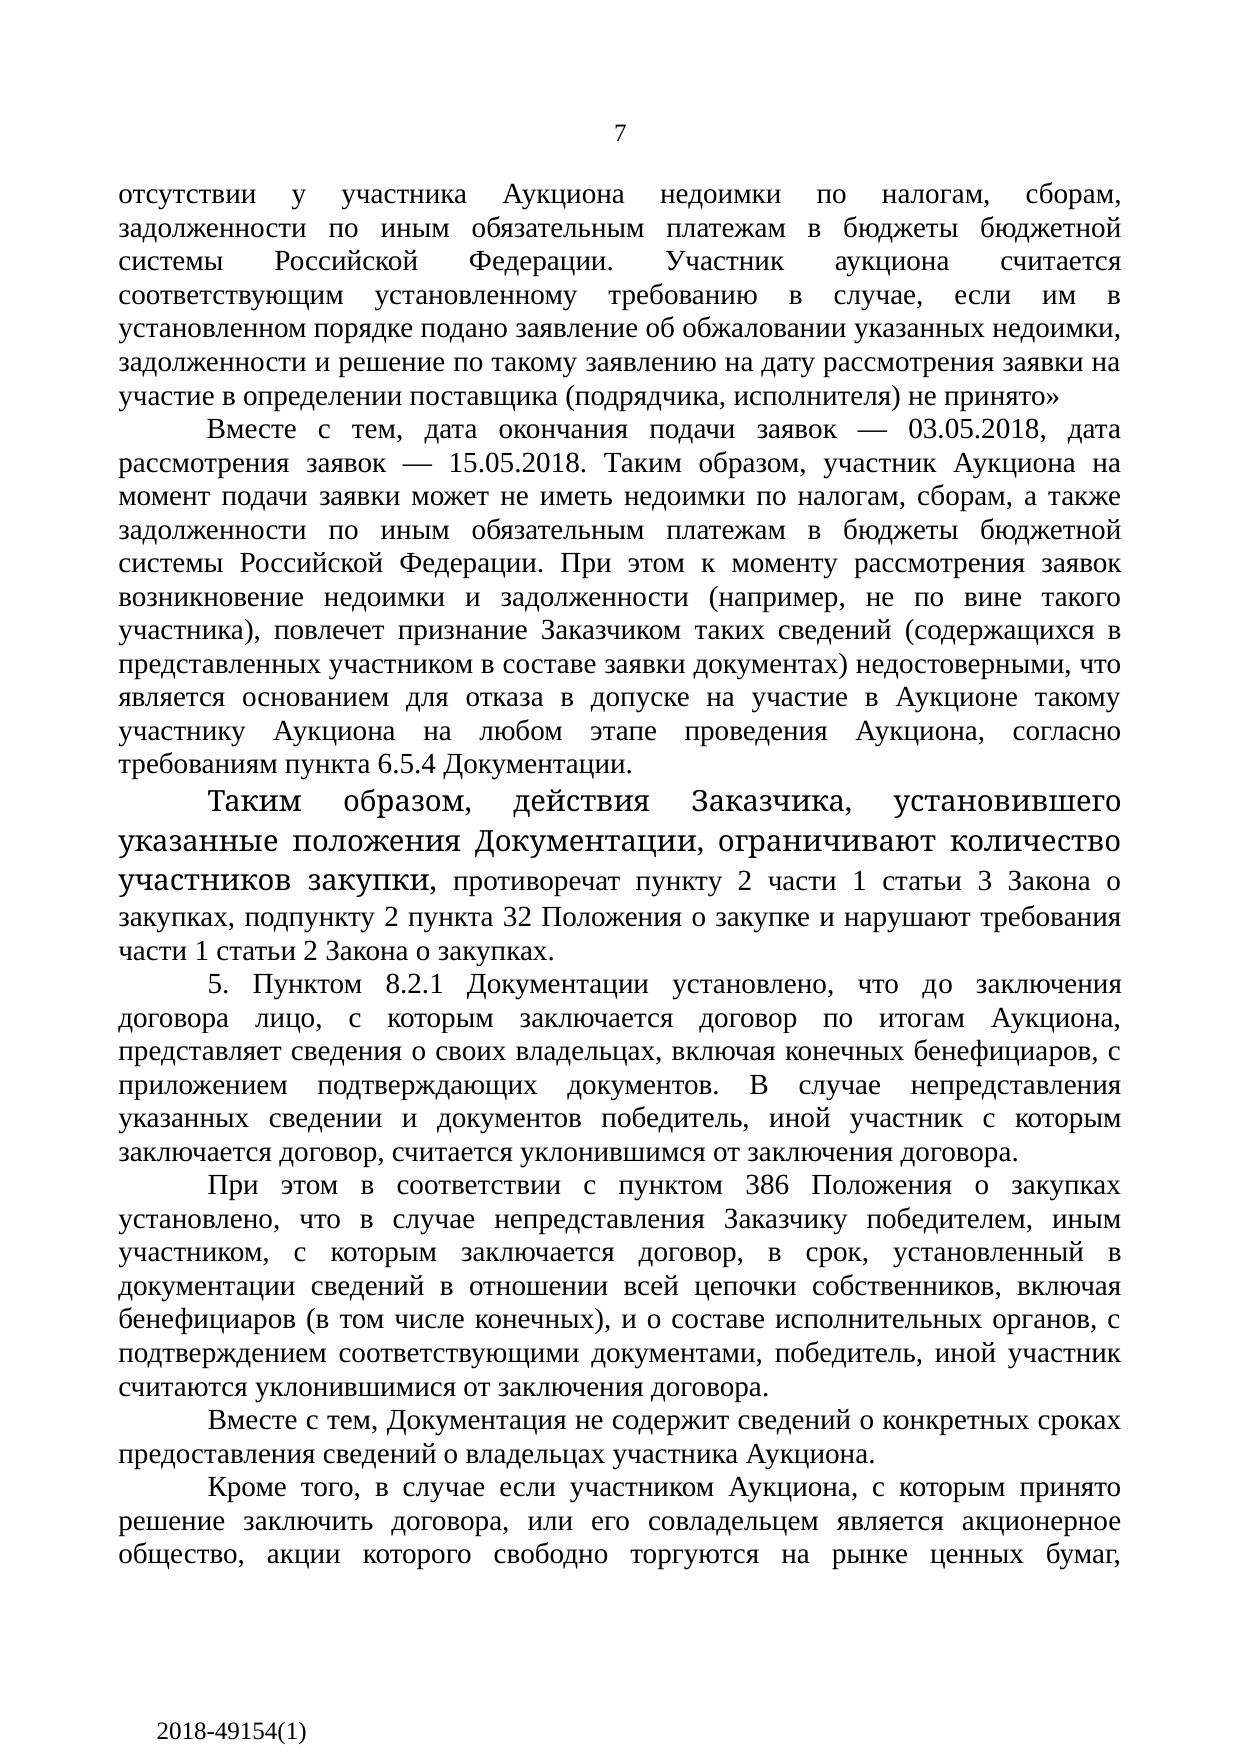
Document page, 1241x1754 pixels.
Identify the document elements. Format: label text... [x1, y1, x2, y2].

text Кроме того, в случае если участником Аукциона, с которым принято решение заключить договора, или его совладельцем является акционерное общество, акции которого свободно торгуются на рынке ценных бумаг, [118, 1469, 1122, 1570]
text отсутствии у участника Аукциона недоимки по налогам, сборам, задолженности по иным обязательным платежам в бюджеты бюджетной системы Российской Федерации. Участник аукциона считается соответствующим установленному требованию в случае, если им в установленном порядке подано заявление об обжаловании указанных недоимки, задолженности и решение по такому заявлению на дату рассмотрения заявки на участие в определении поставщика (подрядчика, исполнителя) не принято» [118, 176, 1122, 411]
text При этом в соответствии с пунктом 386 Положения о закупках установлено, что в случае непредставления Заказчику победителем, иным участником, с которым заключается договор, в срок, установленный в документации сведений в отношении всей цепочки собственников, включая бенефициаров (в том числе конечных), и о составе исполнительных органов, с подтверждением соответствующими документами, победитель, иной участник считаются уклонившимися от заключения договора. [118, 1167, 1122, 1402]
text Таким образом, действия Заказчика, установившего указанные положения Документации, ограничивают количество участников закупки, противоречат пункту 2 части 1 статьи 3 Закона о закупках, подпункту 2 пункта 32 Положения о закупке и нарушают требования части 1 статьи 2 Закона о закупках. [118, 780, 1122, 966]
text Вместе с тем, дата окончания подачи заявок — 03.05.2018, дата рассмотрения заявок — 15.05.2018. Таким образом, участник Аукциона на момент подачи заявки может не иметь недоимки по налогам, сборам, а также задолженности по иным обязательным платежам в бюджеты бюджетной системы Российской Федерации. При этом к моменту рассмотрения заявок возникновение недоимки и задолженности (например, не по вине такого участника), повлечет признание Заказчиком таких сведений (содержащихся в представленных участником в составе заявки документах) недостоверными, что является основанием для отказа в допуске на участие в Аукционе такому участнику Аукциона на любом этапе проведения Аукциона, согласно требованиям пункта 6.5.4 Документации. [118, 411, 1122, 780]
text 5. Пунктом 8.2.1 Документации установлено, что до заключения договора лицо, с которым заключается договор по итогам Аукциона, представляет сведения о своих владельцах, включая конечных бенефициаров, с приложением подтверждающих документов. В случае непредставления указанных сведении и документов победитель, иной участник с которым заключается договор, считается уклонившимся от заключения договора. [118, 966, 1122, 1167]
text Вместе с тем, Документация не содержит сведений о конкретных сроках предоставления сведений о владельцах участника Аукциона. [118, 1402, 1122, 1469]
